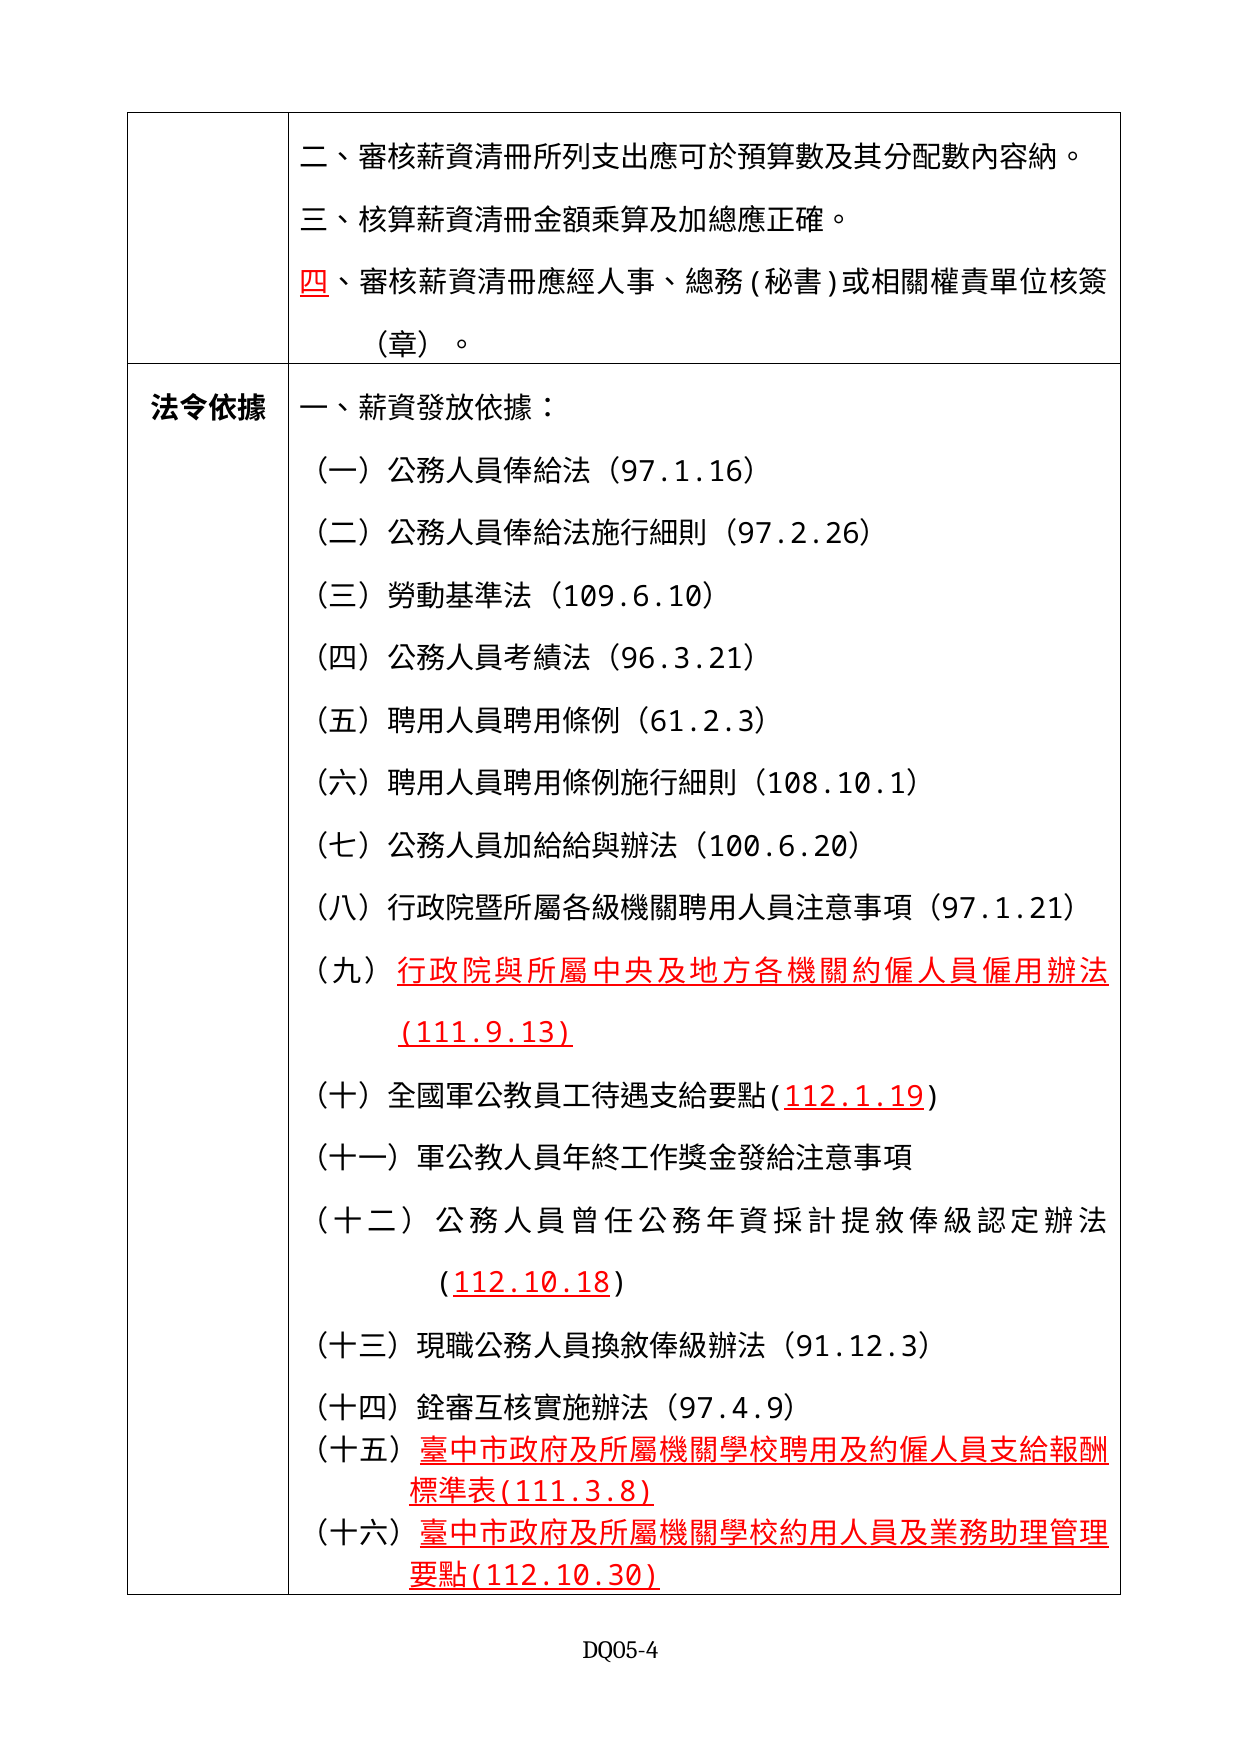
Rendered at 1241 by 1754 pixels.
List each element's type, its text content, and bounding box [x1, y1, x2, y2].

table_cell 一、薪資發放依據： （一）公務人員俸給法（97.1.16） （二）公務人員俸給法施行細則（97.2.26） （三）勞動基準法（109.6.10） （四）公務人員考績法（96.3.21） （五）聘用人員聘用條例（61.2.3） （六）聘用人員聘用條例施行細則（108.10.1） （七）公務人員加給給與辦法（100.6.20） （八）行政院暨所屬各級機關聘用人員注意事項（97.1.21） （九）行政院與所屬中央及地方各機關約僱人員僱用辦法(111.9.13) （十）全國軍公教員工待遇支給要點(112.1.19) （十一）軍公教人員年終工作獎金發給注意事項 （十二）公務人員曾任公務年資採計提敘俸級認定辦法(112.10.18) （十三）現職公務人員換敘俸級辦法（91.12.3） （十四）銓審互核實施辦法（97.4.9） （十五）臺中市政府及所屬機關學校聘用及約僱人員支給報酬標準表(111.3.8) （十六）臺中市政府及所屬機關學校約用人員及業務助理管理要點(112.10.30) [289, 364, 1120, 1593]
table_cell [128, 113, 288, 363]
table_cell 二、審核薪資清冊所列支出應可於預算數及其分配數內容納。 三、核算薪資清冊金額乘算及加總應正確。 四、審核薪資清冊應經人事、總務(秘書)或相關權責單位核簽（章）。 [289, 113, 1120, 363]
table_cell 法令依據 [128, 364, 288, 1593]
